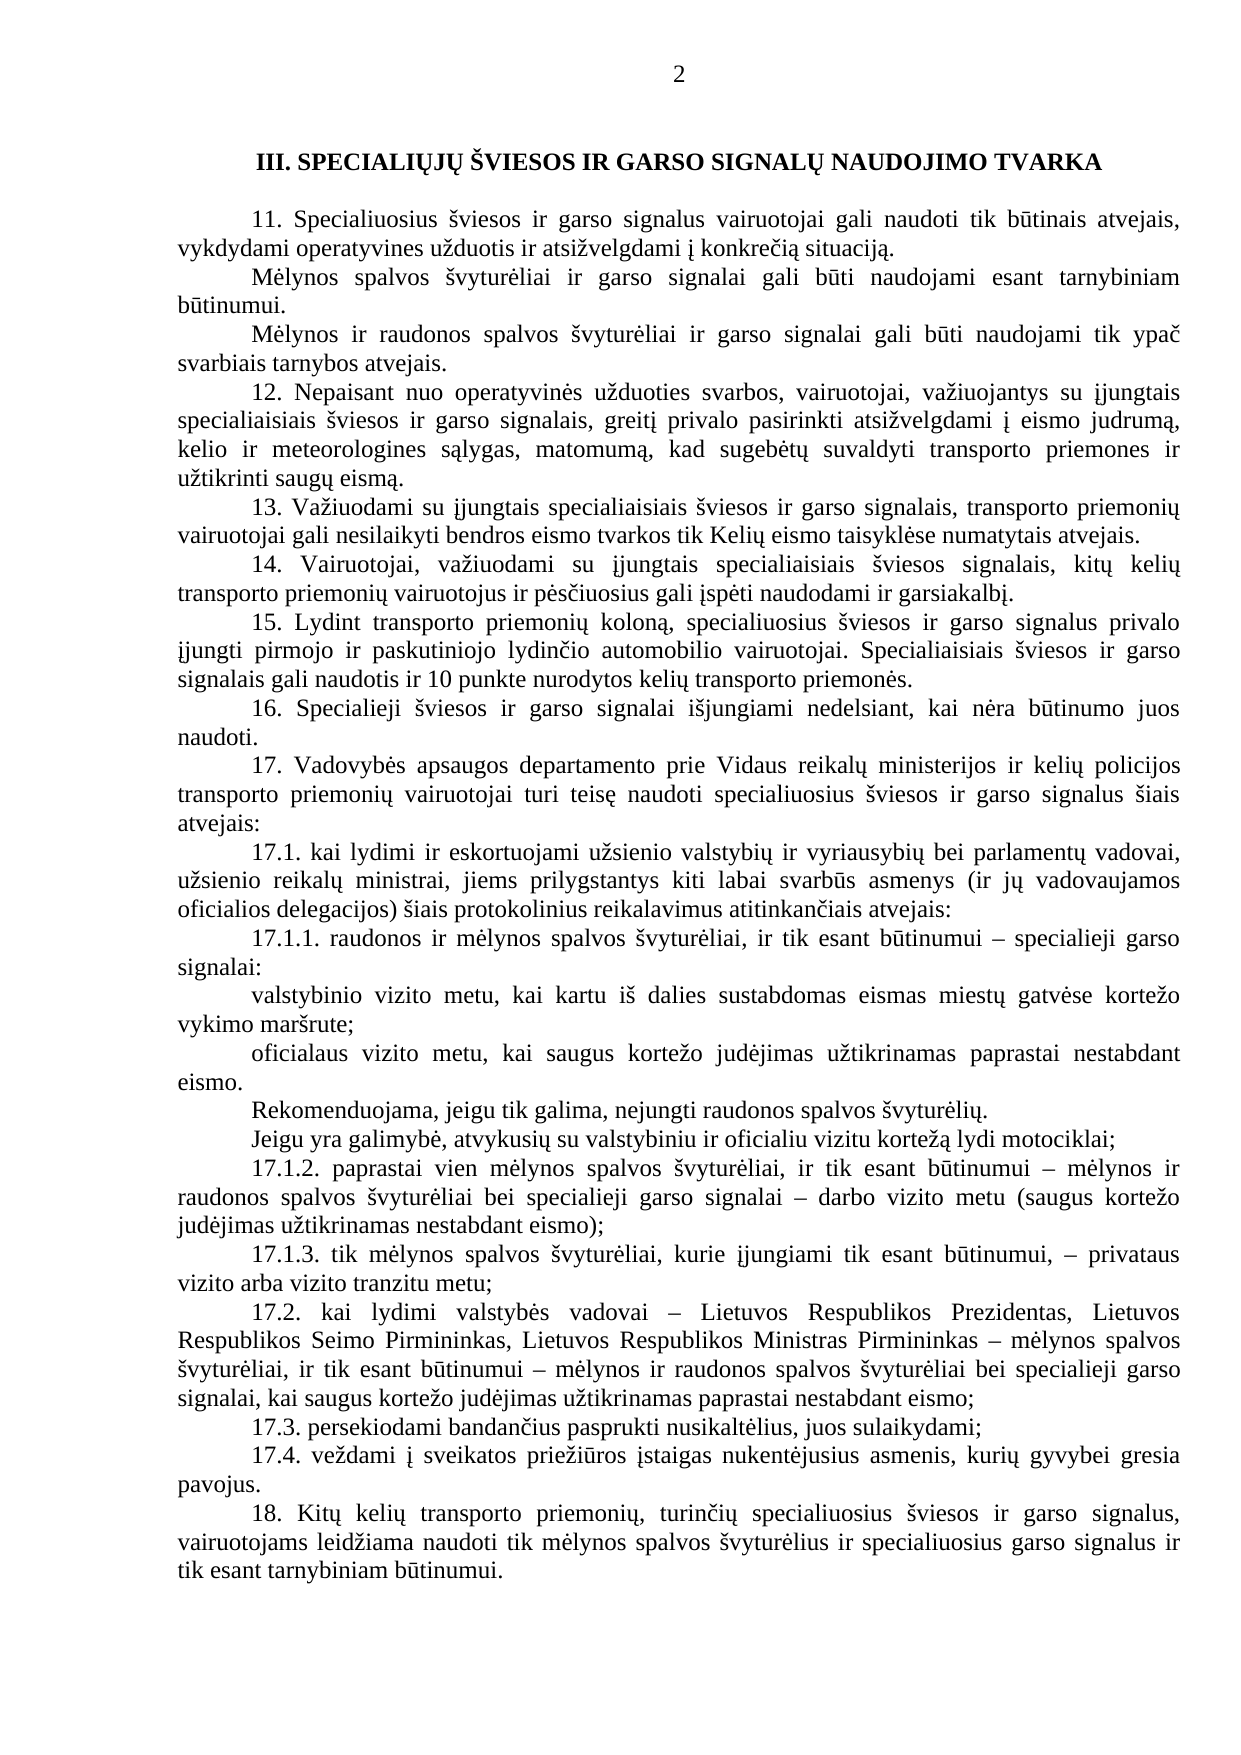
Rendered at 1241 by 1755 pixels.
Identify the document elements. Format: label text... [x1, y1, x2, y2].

text oficialaus vizito metu, kai saugus kortežo judėjimas užtikrinamas paprastai nestabdant eismo. [177, 1038, 1181, 1096]
text 18. Kitų kelių transporto priemonių, turinčių specialiuosius šviesos ir garso signalus, vairuotojams leidžiama naudoti tik mėlynos spalvos švyturėlius ir specialiuosius garso signalus ir tik esant tarnybiniam būtinumui. [177, 1498, 1181, 1584]
text Mėlynos spalvos švyturėliai ir garso signalai gali būti naudojami esant tarnybiniam būtinumui. [177, 262, 1181, 319]
text III. SPECIALIŲJŲ ŠVIESOS IR GARSO SIGNALŲ NAUDOJIMO TVARKA [177, 147, 1181, 176]
text Jeigu yra galimybė, atvykusių su valstybiniu ir oficialiu vizitu kortežą lydi motociklai; [177, 1124, 1181, 1153]
text 17. Vadovybės apsaugos departamento prie Vidaus reikalų ministerijos ir kelių policijos transporto priemonių vairuotojai turi teisę naudoti specialiuosius šviesos ir garso signalus šiais atvejais: [177, 751, 1181, 837]
text 17.4. veždami į sveikatos priežiūros įstaigas nukentėjusius asmenis, kurių gyvybei gresia pavojus. [177, 1441, 1181, 1498]
text 17.1.2. paprastai vien mėlynos spalvos švyturėliai, ir tik esant būtinumui – mėlynos ir raudonos spalvos švyturėliai bei specialieji garso signalai – darbo vizito metu (saugus kortežo judėjimas užtikrinamas nestabdant eismo); [177, 1153, 1181, 1239]
text 17.3. persekiodami bandančius pasprukti nusikaltėlius, juos sulaikydami; [177, 1412, 1181, 1441]
text 11. Specialiuosius šviesos ir garso signalus vairuotojai gali naudoti tik būtinais atvejais, vykdydami operatyvines užduotis ir atsižvelgdami į konkrečią situaciją. [177, 204, 1181, 262]
text 17.1.1. raudonos ir mėlynos spalvos švyturėliai, ir tik esant būtinumui – specialieji garso signalai: [177, 923, 1181, 981]
text 17.2. kai lydimi valstybės vadovai – Lietuvos Respublikos Prezidentas, Lietuvos Respublikos Seimo Pirmininkas, Lietuvos Respublikos Ministras Pirmininkas – mėlynos spalvos švyturėliai, ir tik esant būtinumui – mėlynos ir raudonos spalvos švyturėliai bei specialieji garso signalai, kai saugus kortežo judėjimas užtikrinamas paprastai nestabdant eismo; [177, 1297, 1181, 1412]
text 17.1.3. tik mėlynos spalvos švyturėliai, kurie įjungiami tik esant būtinumui, – privataus vizito arba vizito tranzitu metu; [177, 1239, 1181, 1297]
text 15. Lydint transporto priemonių koloną, specialiuosius šviesos ir garso signalus privalo įjungti pirmojo ir paskutiniojo lydinčio automobilio vairuotojai. Specialiaisiais šviesos ir garso signalais gali naudotis ir 10 punkte nurodytos kelių transporto priemonės. [177, 607, 1181, 693]
text Rekomenduojama, jeigu tik galima, nejungti raudonos spalvos švyturėlių. [177, 1096, 1181, 1124]
text Mėlynos ir raudonos spalvos švyturėliai ir garso signalai gali būti naudojami tik ypač svarbiais tarnybos atvejais. [177, 319, 1181, 377]
text 12. Nepaisant nuo operatyvinės užduoties svarbos, vairuotojai, važiuojantys su įjungtais specialiaisiais šviesos ir garso signalais, greitį privalo pasirinkti atsižvelgdami į eismo judrumą, kelio ir meteorologines sąlygas, matomumą, kad sugebėtų suvaldyti transporto priemones ir užtikrinti saugų eismą. [177, 377, 1181, 492]
text 16. Specialieji šviesos ir garso signalai išjungiami nedelsiant, kai nėra būtinumo juos naudoti. [177, 693, 1181, 751]
text valstybinio vizito metu, kai kartu iš dalies sustabdomas eismas miestų gatvėse kortežo vykimo maršrute; [177, 981, 1181, 1038]
text 13. Važiuodami su įjungtais specialiaisiais šviesos ir garso signalais, transporto priemonių vairuotojai gali nesilaikyti bendros eismo tvarkos tik Kelių eismo taisyklėse numatytais atvejais. [177, 492, 1181, 549]
text 17.1. kai lydimi ir eskortuojami užsienio valstybių ir vyriausybių bei parlamentų vadovai, užsienio reikalų ministrai, jiems prilygstantys kiti labai svarbūs asmenys (ir jų vadovaujamos oficialios delegacijos) šiais protokolinius reikalavimus atitinkančiais atvejais: [177, 837, 1181, 923]
text 14. Vairuotojai, važiuodami su įjungtais specialiaisiais šviesos signalais, kitų kelių transporto priemonių vairuotojus ir pėsčiuosius gali įspėti naudodami ir garsiakalbį. [177, 549, 1181, 607]
